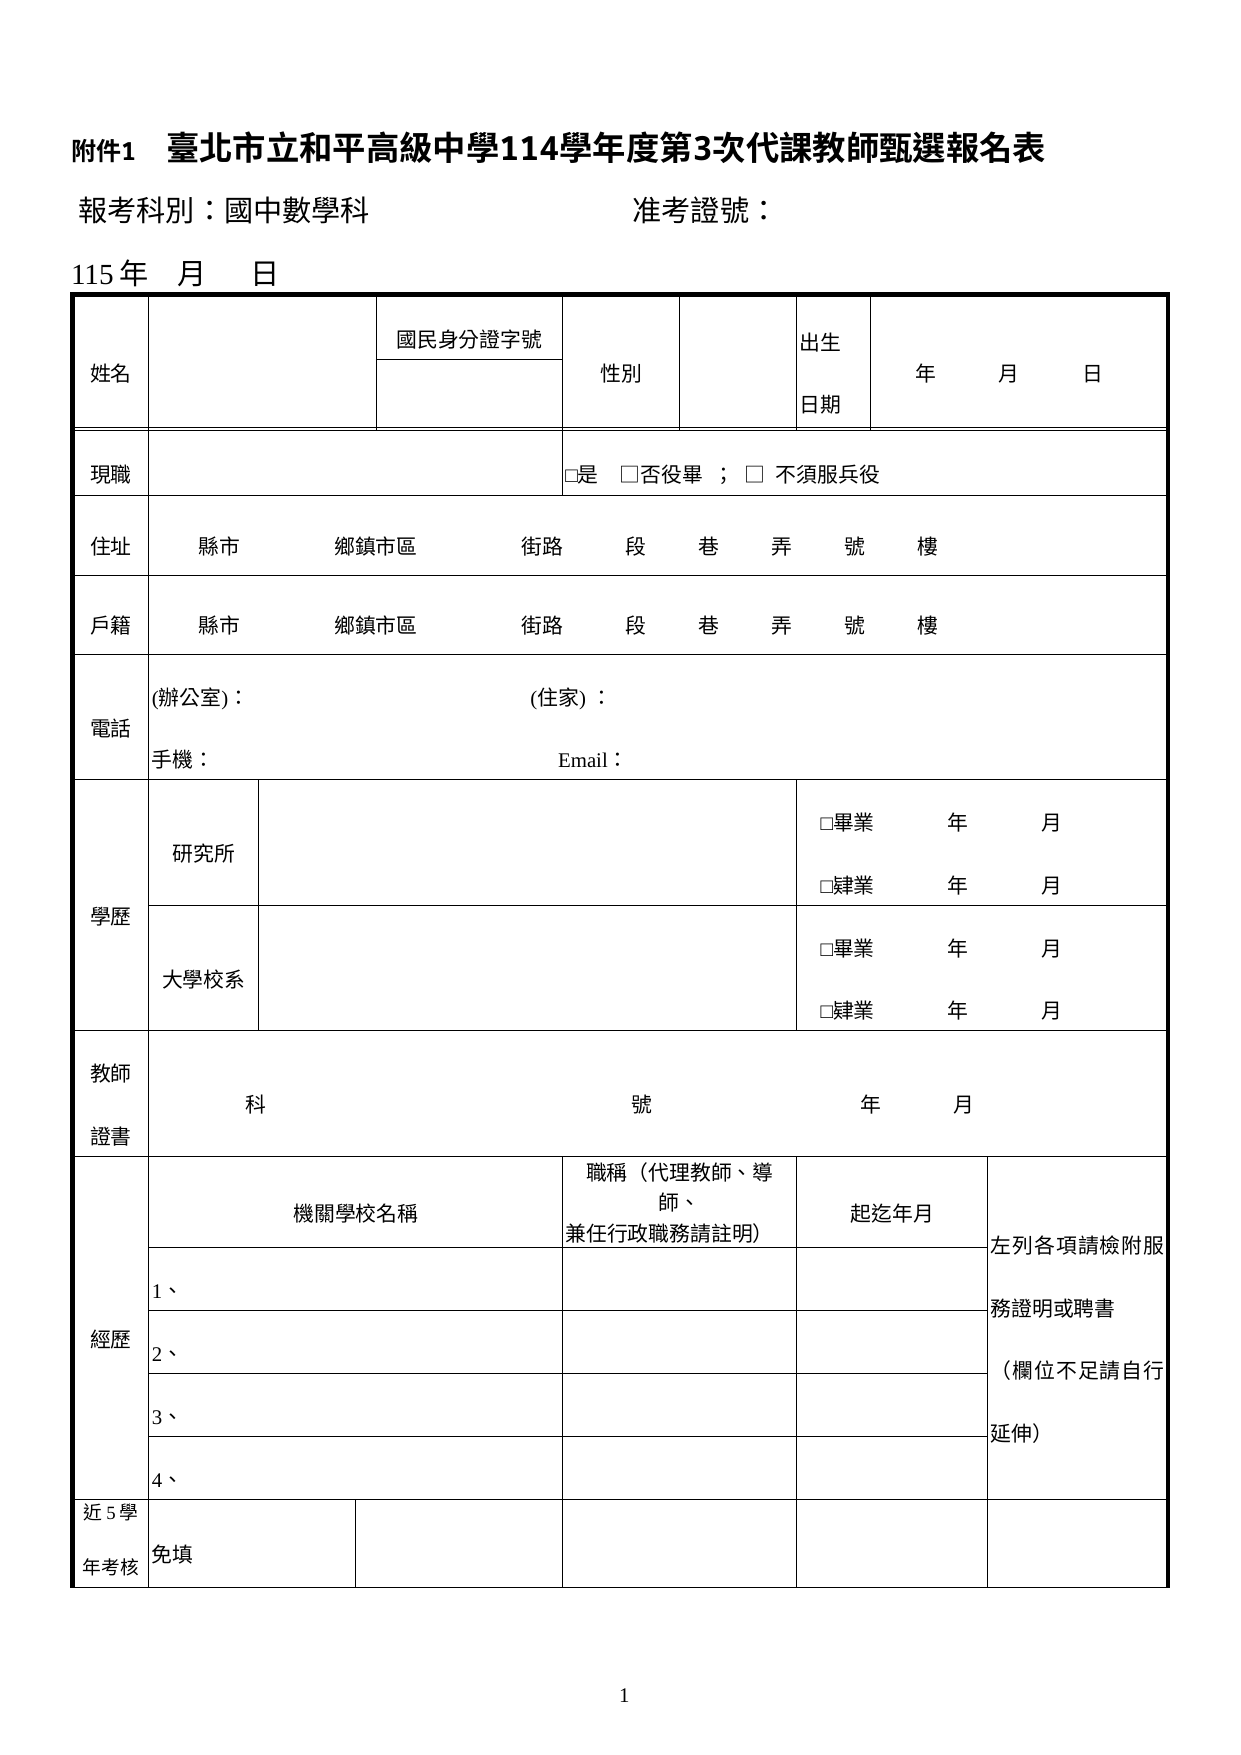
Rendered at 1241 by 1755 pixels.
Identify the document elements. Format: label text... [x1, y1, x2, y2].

table_cell [797, 1311, 987, 1373]
table_cell 4、 [149, 1437, 562, 1499]
table_cell 學歷 [75, 780, 148, 1030]
table_cell 2、 [149, 1311, 562, 1373]
table_cell 戶籍 [75, 576, 148, 654]
table_cell [797, 1500, 987, 1587]
table_cell 電話 [75, 655, 148, 779]
table_cell [563, 1500, 796, 1587]
table_cell 現職 [75, 431, 148, 495]
table_cell [563, 1374, 796, 1436]
text 報考科別：國中數學科 准考證號： 115年 月 日 [71, 167, 1169, 292]
table_cell 縣市 鄉鎮市區 街路 段 巷 弄 號 樓 [149, 496, 1166, 574]
table_cell □畢業 年 月 □肄業 年 月 [797, 906, 1166, 1030]
table_cell [259, 906, 796, 1030]
table_cell [797, 1437, 987, 1499]
table_cell [563, 1437, 796, 1499]
table_header 性別 [563, 297, 679, 427]
table_cell □畢業 年 月 □肄業 年 月 [797, 780, 1166, 905]
table_cell 機關學校名稱 [149, 1157, 562, 1247]
table_cell 近5學 年考核 [75, 1500, 148, 1587]
table_cell 大學校系 [149, 906, 258, 1030]
table_cell 縣市 鄉鎮市區 街路 段 巷 弄 號 樓 [149, 576, 1166, 654]
table_cell [797, 1374, 987, 1436]
table_cell [356, 1500, 562, 1587]
table_cell [797, 1248, 987, 1310]
text 附件1 臺北市立和平高級中學114學年度第3次代課教師甄選報名表 [71, 105, 1169, 167]
table_cell 教師 證書 [75, 1031, 148, 1156]
table_cell 職稱（代理教師、導師、 兼任行政職務請註明） [563, 1157, 796, 1247]
table_cell 住址 [75, 496, 148, 574]
table_cell [563, 1248, 796, 1310]
table_cell (辦公室)： (住家) ： 手機： Email： [149, 655, 1166, 779]
table_header [149, 297, 376, 427]
table_header 出生 日期 [797, 297, 870, 427]
table_cell [377, 360, 562, 427]
table_cell 免填 [149, 1500, 355, 1587]
table_cell 科 號 年 月 [149, 1031, 1166, 1156]
table_cell 經歷 [75, 1157, 148, 1499]
table_cell 1、 [149, 1248, 562, 1310]
table_cell □是 □否役畢 ； □ 不須服兵役 [563, 431, 1166, 495]
table_cell 研究所 [149, 780, 258, 905]
table_cell [149, 431, 562, 495]
table_header 年 月 日 [871, 297, 1166, 427]
table_cell [259, 780, 796, 905]
table_header 姓名 [75, 297, 148, 427]
table_cell 3、 [149, 1374, 562, 1436]
table_cell 起迄年月 [797, 1157, 987, 1247]
table_cell [563, 1311, 796, 1373]
table_cell [988, 1500, 1166, 1587]
table_header 國民身分證字號 [377, 297, 562, 359]
table_cell 左列各項請檢附服務證明或聘書 （欄位不足請自行延伸） [988, 1157, 1166, 1499]
table_header [680, 297, 796, 427]
